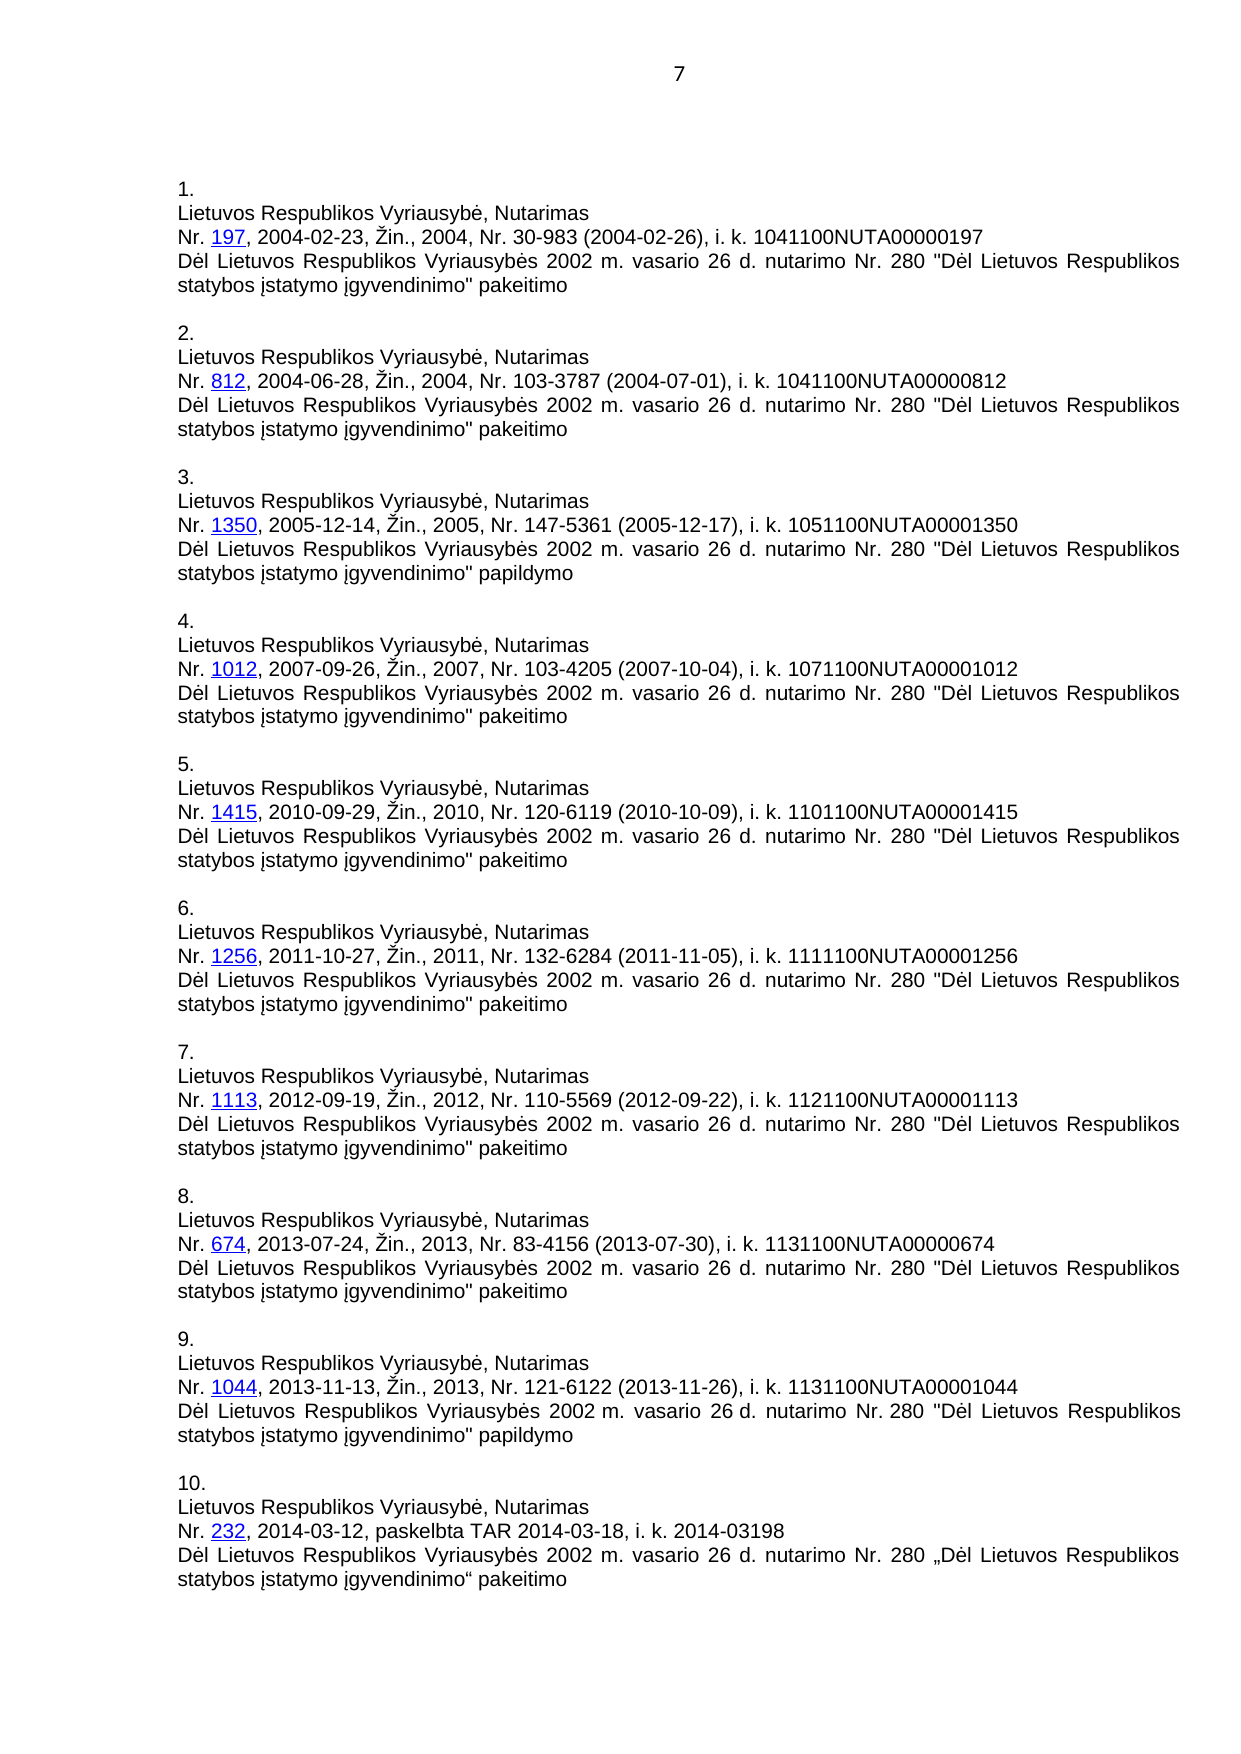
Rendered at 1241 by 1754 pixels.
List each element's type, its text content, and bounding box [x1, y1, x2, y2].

text Lietuvos Respublikos Vyriausybė, Nutarimas [177, 489, 1181, 513]
text 4. [177, 608, 1181, 632]
text Dėl Lietuvos Respublikos Vyriausybės 2002 m. vasario 26 d. nutarimo Nr. 280 "Dėl Lietuvos Respublikos statybos įstatymo įgyvendinimo" pakeitimo [177, 1255, 1181, 1303]
text Lietuvos Respublikos Vyriausybė, Nutarimas [177, 1207, 1181, 1231]
text Lietuvos Respublikos Vyriausybė, Nutarimas [177, 345, 1181, 369]
text Nr. 1415, 2010-09-29, Žin., 2010, Nr. 120-6119 (2010-10-09), i. k. 1101100NUTA00001415 [177, 800, 1181, 824]
text 9. [177, 1327, 1181, 1351]
text Nr. 1350, 2005-12-14, Žin., 2005, Nr. 147-5361 (2005-12-17), i. k. 1051100NUTA00001350 [177, 513, 1181, 537]
text Lietuvos Respublikos Vyriausybė, Nutarimas [177, 1495, 1181, 1519]
text Nr. 197, 2004-02-23, Žin., 2004, Nr. 30-983 (2004-02-26), i. k. 1041100NUTA00000197 [177, 225, 1181, 249]
text Dėl Lietuvos Respublikos Vyriausybės 2002 m. vasario 26 d. nutarimo Nr. 280 "Dėl Lietuvos Respublikos statybos įstatymo įgyvendinimo" pakeitimo [177, 824, 1181, 872]
text Dėl Lietuvos Respublikos Vyriausybės 2002 m. vasario 26 d. nutarimo Nr. 280 "Dėl Lietuvos Respublikos statybos įstatymo įgyvendinimo" pakeitimo [177, 968, 1181, 1016]
text 3. [177, 465, 1181, 489]
text Nr. 1256, 2011-10-27, Žin., 2011, Nr. 132-6284 (2011-11-05), i. k. 1111100NUTA00001256 [177, 944, 1181, 968]
text 10. [177, 1471, 1181, 1495]
text Nr. 812, 2004-06-28, Žin., 2004, Nr. 103-3787 (2004-07-01), i. k. 1041100NUTA00000812 [177, 369, 1181, 393]
text Dėl Lietuvos Respublikos Vyriausybės 2002 m. vasario 26 d. nutarimo Nr. 280 "Dėl Lietuvos Respublikos statybos įstatymo įgyvendinimo" pakeitimo [177, 393, 1181, 441]
text Lietuvos Respublikos Vyriausybė, Nutarimas [177, 201, 1181, 225]
text Dėl Lietuvos Respublikos Vyriausybės 2002 m. vasario 26 d. nutarimo Nr. 280 „Dėl Lietuvos Respublikos statybos įstatymo įgyvendinimo“ pakeitimo [177, 1543, 1181, 1591]
text Nr. 232, 2014-03-12, paskelbta TAR 2014-03-18, i. k. 2014-03198 [177, 1519, 1181, 1543]
text Lietuvos Respublikos Vyriausybė, Nutarimas [177, 632, 1181, 656]
text Nr. 674, 2013-07-24, Žin., 2013, Nr. 83-4156 (2013-07-30), i. k. 1131100NUTA00000674 [177, 1231, 1181, 1255]
text Dėl Lietuvos Respublikos Vyriausybės 2002 m. vasario 26 d. nutarimo Nr. 280 "Dėl Lietuvos Respublikos statybos įstatymo įgyvendinimo" pakeitimo [177, 1112, 1181, 1159]
text Dėl Lietuvos Respublikos Vyriausybės 2002 m. vasario 26 d. nutarimo Nr. 280 "Dėl Lietuvos Respublikos statybos įstatymo įgyvendinimo" pakeitimo [177, 680, 1181, 728]
text Lietuvos Respublikos Vyriausybė, Nutarimas [177, 1351, 1181, 1375]
text Lietuvos Respublikos Vyriausybė, Nutarimas [177, 1064, 1181, 1088]
text 6. [177, 896, 1181, 920]
text Nr. 1113, 2012-09-19, Žin., 2012, Nr. 110-5569 (2012-09-22), i. k. 1121100NUTA00001113 [177, 1088, 1181, 1112]
text 5. [177, 752, 1181, 776]
text Lietuvos Respublikos Vyriausybė, Nutarimas [177, 776, 1181, 800]
text Nr. 1012, 2007-09-26, Žin., 2007, Nr. 103-4205 (2007-10-04), i. k. 1071100NUTA00001012 [177, 656, 1181, 680]
text Nr. 1044, 2013-11-13, Žin., 2013, Nr. 121-6122 (2013-11-26), i. k. 1131100NUTA00001044 [177, 1375, 1181, 1399]
text 2. [177, 321, 1181, 345]
text Dėl Lietuvos Respublikos Vyriausybės 2002 m. vasario 26 d. nutarimo Nr. 280 "Dėl Lietuvos Respublikos statybos įstatymo įgyvendinimo" papildymo [177, 1399, 1181, 1447]
text Lietuvos Respublikos Vyriausybė, Nutarimas [177, 920, 1181, 944]
text 1. [177, 177, 1181, 201]
text 7. [177, 1040, 1181, 1064]
text Dėl Lietuvos Respublikos Vyriausybės 2002 m. vasario 26 d. nutarimo Nr. 280 "Dėl Lietuvos Respublikos statybos įstatymo įgyvendinimo" papildymo [177, 537, 1181, 584]
text 8. [177, 1183, 1181, 1207]
text Dėl Lietuvos Respublikos Vyriausybės 2002 m. vasario 26 d. nutarimo Nr. 280 "Dėl Lietuvos Respublikos statybos įstatymo įgyvendinimo" pakeitimo [177, 249, 1181, 297]
